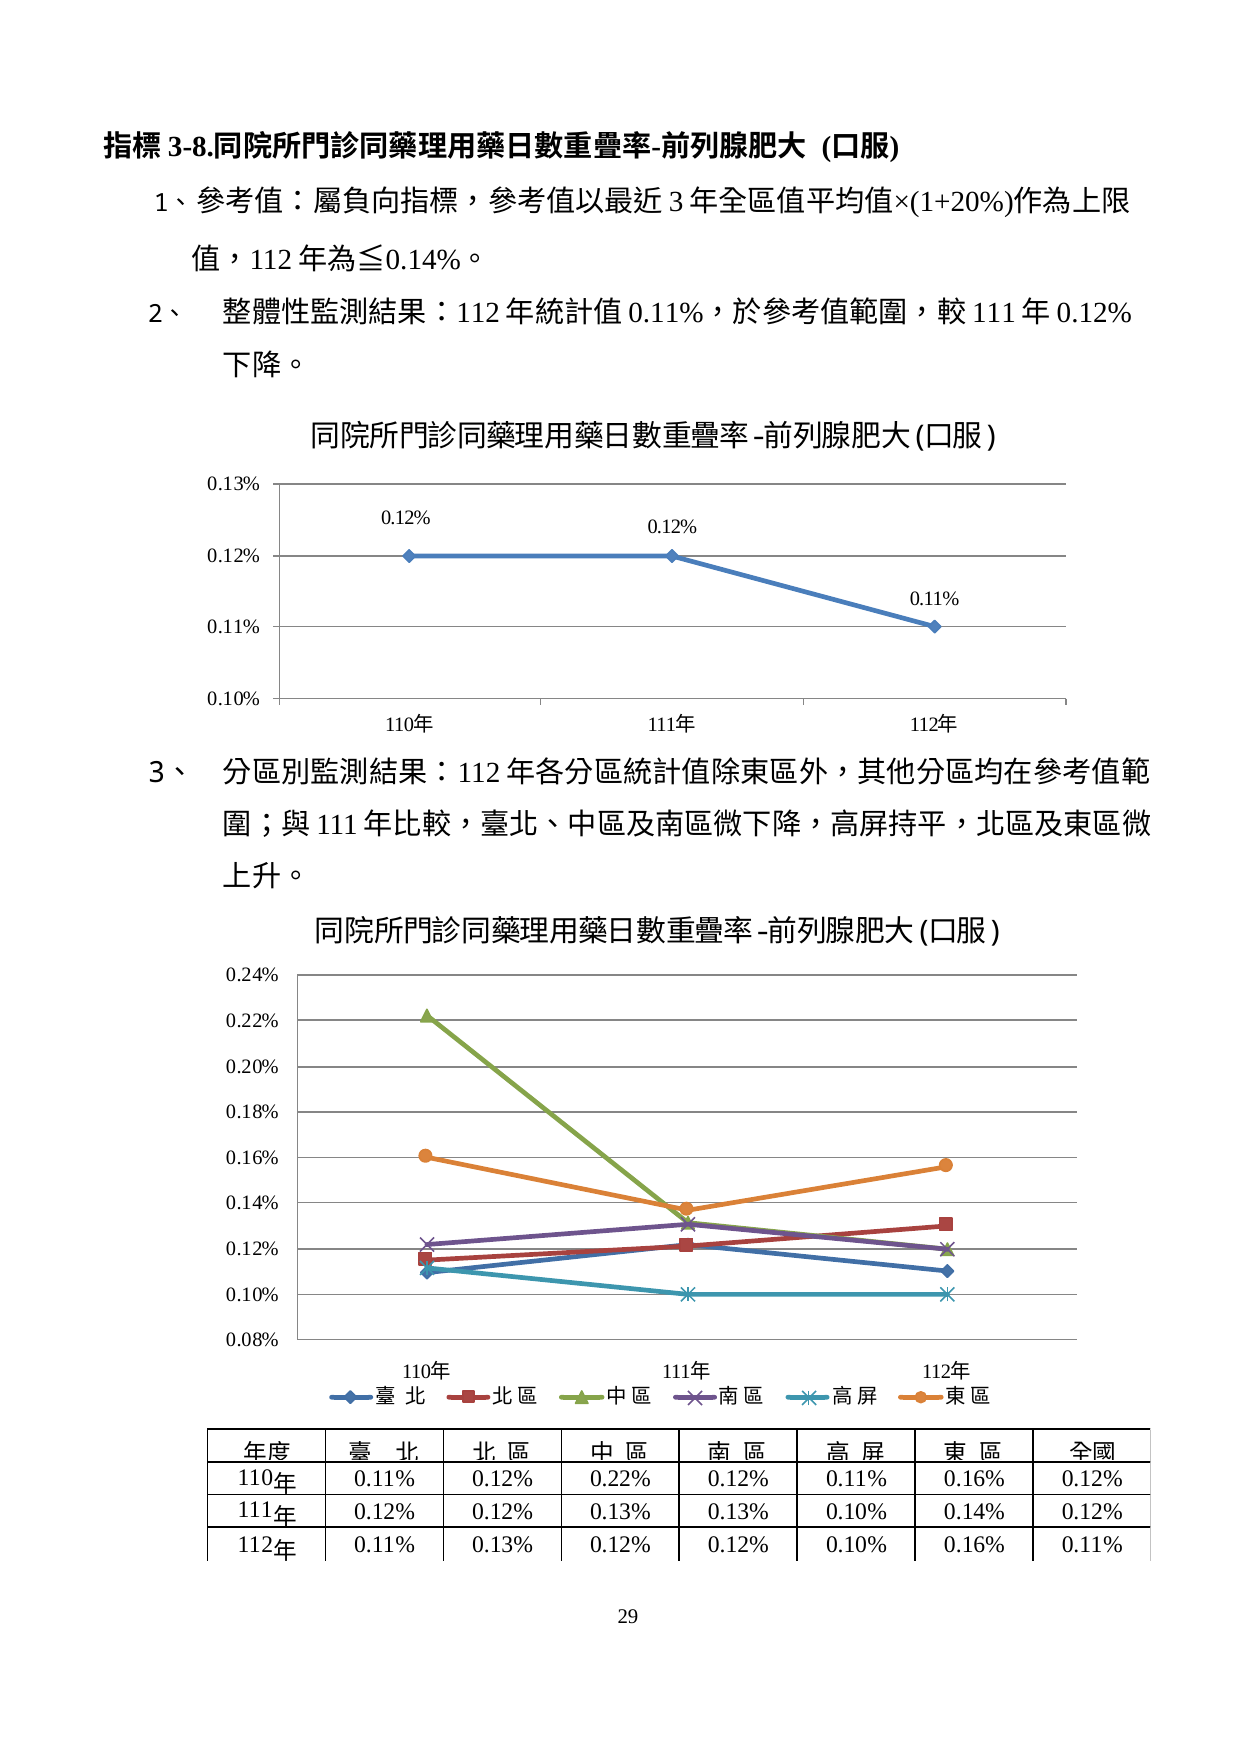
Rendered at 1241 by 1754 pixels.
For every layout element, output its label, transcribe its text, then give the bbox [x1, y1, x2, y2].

list 參考值：屬負向指標，參考值以最近3年全區值平均值×(1+20%)作為上限值，112年為≦0.14%。 [153, 164, 1152, 281]
subtitle 指標3-8.同院所門診同藥理用藥日數重疊率-前列腺肥大 (口服) [103, 122, 1152, 164]
list 分區別監測結果：112年各分區統計值除東區外，其他分區均在參考值範圍；與111年比較，臺北、中區及南區微下降，高屏持平，北區及東區微上升。 [148, 741, 1152, 897]
list 整體性監測結果：112年統計值0.11%，於參考值範圍，較111年0.12%下降。 [148, 281, 1152, 385]
